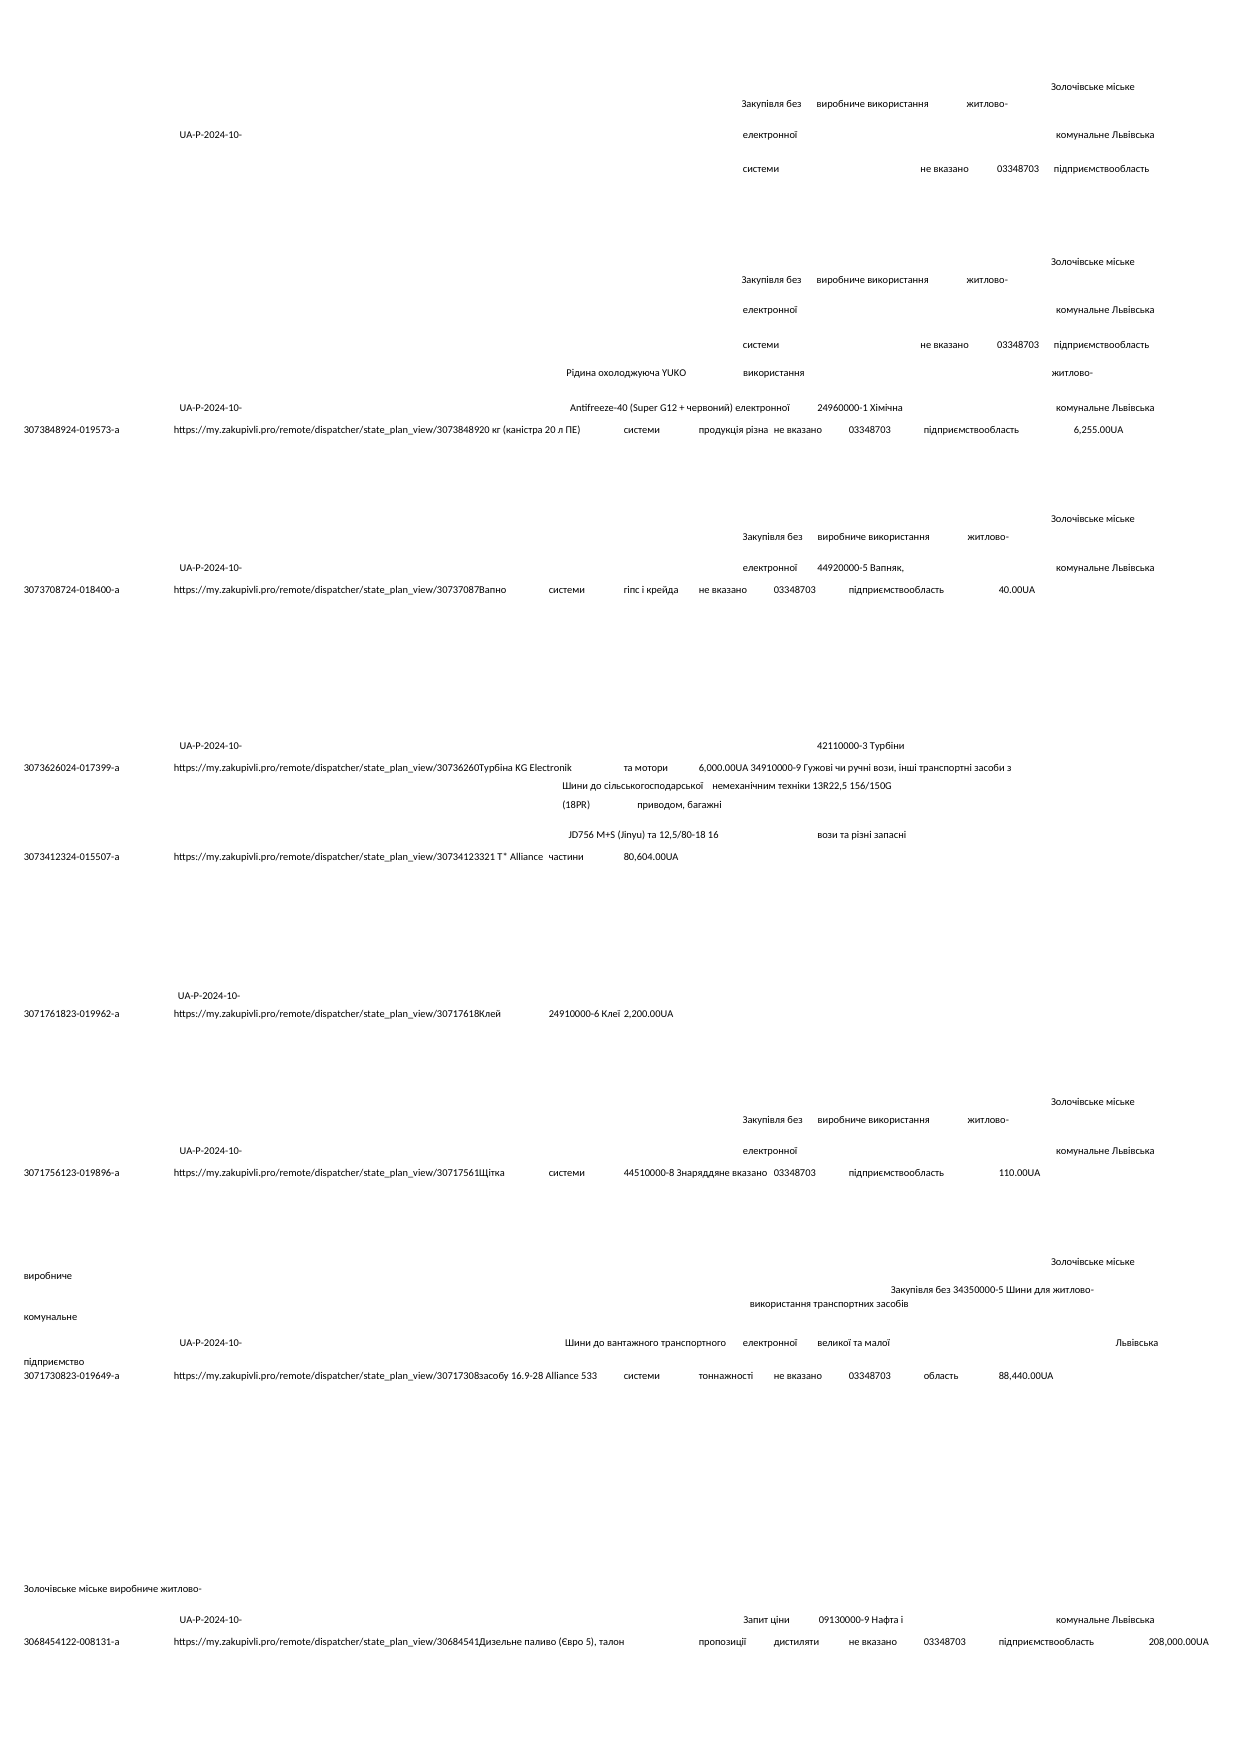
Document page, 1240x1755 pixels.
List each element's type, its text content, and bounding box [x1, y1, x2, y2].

text Закупівля без виробниче використання житлово- [742, 530, 1166, 543]
text використання транспортних засобів [555, 1297, 1103, 1310]
text Золочівське міське [1051, 1256, 1137, 1268]
text UA-P-2024-10- Шини до вантажного транспортного електронної великої та малої Львівська [23, 1324, 1239, 1352]
text Шини до сільськогосподарської немеханічним техніки 13R22,5 156/150G (18PR) приводом, багажні [562, 779, 913, 811]
list 3073626024-017399-a https://my.zakupivli.pro/remote/dispatcher/state_plan_view/30736260Турбіна KG Electronik та мотори 6,000.00UA 34910000-9 Гужові чи ручні вози, інші транспортні засоби з [0, 762, 1239, 774]
text Закупівля без виробниче використання житлово- [742, 1113, 1166, 1126]
list 3071730823-019649-a https://my.zakupivli.pro/remote/dispatcher/state_plan_view/30717308засобу 16.9-28 Alliance 533 системи тоннажності не вказано 03348703 область 88,440.00UA [0, 1369, 1239, 1382]
text виробниче [23, 1269, 1239, 1282]
text JD756 M+S (Jinyu) та 12,5/80-18 16 вози та різні запасні [23, 816, 1239, 844]
text Рідина охолоджуюча YUKO використання житлово- [23, 354, 1239, 382]
text Закупівля без 34350000-5 Шини для житлово- [699, 1283, 1094, 1296]
text комунальне [23, 1310, 1239, 1323]
text Золочівське міське [1051, 512, 1137, 525]
list 3071756123-019896-a https://my.zakupivli.pro/remote/dispatcher/state_plan_view/30717561Щітка системи 44510000-8 Знаряддяне вказано 03348703 підприємствообласть 110.00UA [0, 1167, 1239, 1179]
text UA-P-2024-10- електронної 44920000-5 Вапняк, комунальне Львівська [23, 549, 1239, 577]
text Золочівське міське [1051, 1096, 1137, 1108]
text підприємство [23, 1355, 1239, 1368]
text UA-P-2024-10- [178, 989, 1239, 1002]
text UA-P-2024-10- Запит ціни 09130000-9 Нафта і комунальне Львівська [23, 1601, 1239, 1629]
list 3068454122-008131-a https://my.zakupivli.pro/remote/dispatcher/state_plan_view/30684541Дизельне паливо (Євро 5), талон пропозиції дистиляти не вказано 03348703 підприємствообласть 208,000.00UA [0, 1635, 1239, 1648]
text UA-P-2024-10- Antifreeze-40 (Super G12 + червоний) електронної 24960000-1 Хімічна комунальне Львівська [23, 389, 1239, 417]
list 3073412324-015507-a https://my.zakupivli.pro/remote/dispatcher/state_plan_view/30734123321 T* Alliance частини 80,604.00UA [0, 850, 1239, 863]
list 3073708724-018400-a https://my.zakupivli.pro/remote/dispatcher/state_plan_view/30737087Вапно системи гіпс і крейда не вказано 03348703 підприємствообласть 40.00UA [0, 583, 1239, 596]
list 3071761823-019962-a https://my.zakupivli.pro/remote/dispatcher/state_plan_view/30717618Клей 24910000-6 Клеї 2,200.00UA [0, 1007, 1239, 1019]
list 3073848924-019573-a https://my.zakupivli.pro/remote/dispatcher/state_plan_view/3073848920 кг (каністра 20 л ПЕ) системи продукція різна не вказано 03348703 підприємствообласть 6,255.00UA [0, 424, 1239, 436]
text UA-P-2024-10- 42110000-3 Турбіни [23, 727, 1239, 755]
text UA-P-2024-10- електронної комунальне Львівська [23, 1132, 1239, 1160]
text Золочівське міське виробниче житлово- [23, 1583, 1131, 1596]
